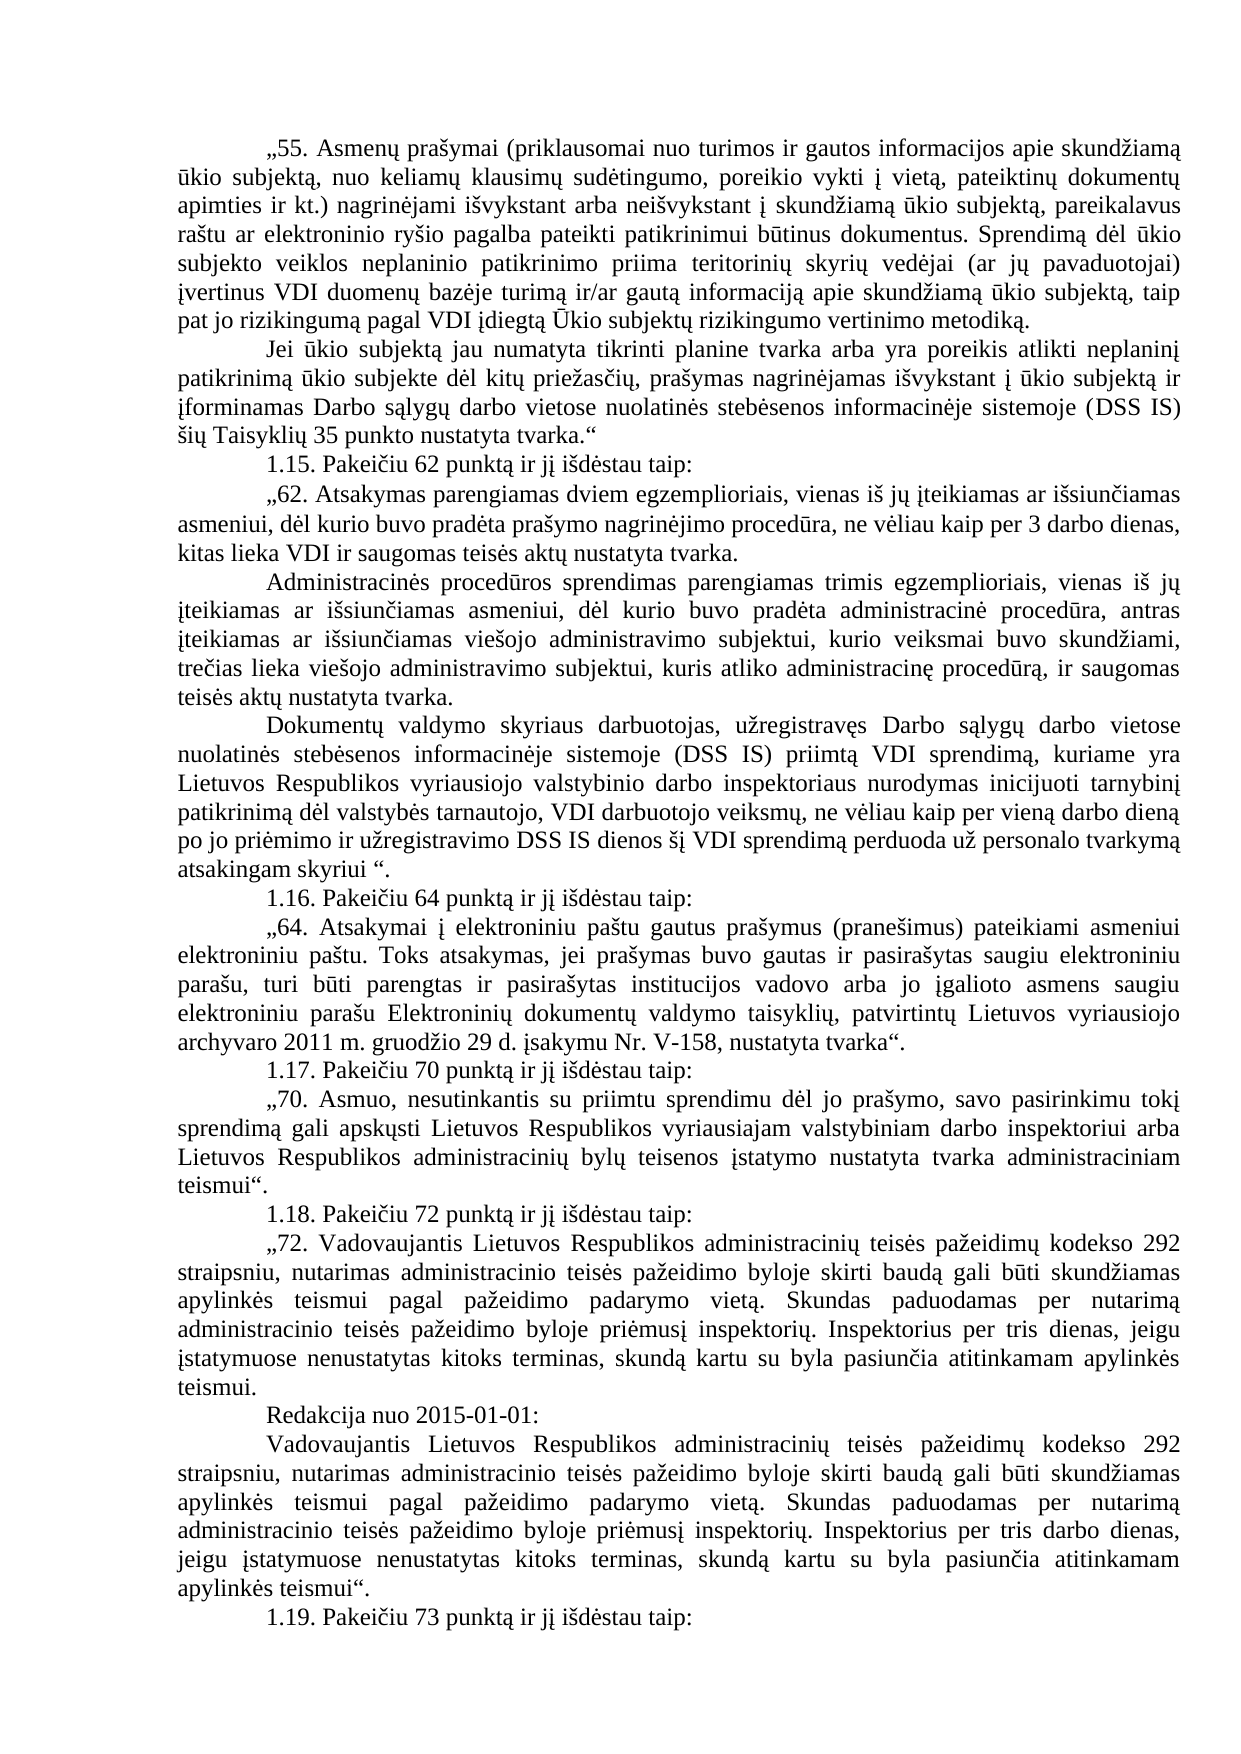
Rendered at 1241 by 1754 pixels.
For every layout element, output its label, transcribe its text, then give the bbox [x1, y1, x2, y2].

text 1.15. Pakeičiu 62 punktą ir jį išdėstau taip: [177, 449, 1181, 478]
text Redakcija nuo 2015-01-01: [177, 1400, 1181, 1429]
text „72. Vadovaujantis Lietuvos Respublikos administracinių teisės pažeidimų kodekso 292 straipsniu, nutarimas administracinio teisės pažeidimo byloje skirti baudą gali būti skundžiamas apylinkės teismui pagal pažeidimo padarymo vietą. Skundas paduodamas per nutarimą administracinio teisės pažeidimo byloje priėmusį inspektorių. Inspektorius per tris dienas, jeigu įstatymuose nenustatytas kitoks terminas, skundą kartu su byla pasiunčia atitinkamam apylinkės teismui. [177, 1228, 1181, 1400]
text 1.19. Pakeičiu 73 punktą ir jį išdėstau taip: [177, 1602, 1181, 1630]
text „62. Atsakymas parengiamas dviem egzemplioriais, vienas iš jų įteikiamas ar išsiunčiamas asmeniui, dėl kurio buvo pradėta prašymo nagrinėjimo procedūra, ne vėliau kaip per 3 darbo dienas, kitas lieka VDI ir saugomas teisės aktų nustatyta tvarka. [177, 478, 1181, 567]
text „55. Asmenų prašymai (priklausomai nuo turimos ir gautos informacijos apie skundžiamą ūkio subjektą, nuo keliamų klausimų sudėtingumo, poreikio vykti į vietą, pateiktinų dokumentų apimties ir kt.) nagrinėjami išvykstant arba neišvykstant į skundžiamą ūkio subjektą, pareikalavus raštu ar elektroninio ryšio pagalba pateikti patikrinimui būtinus dokumentus. Sprendimą dėl ūkio subjekto veiklos neplaninio patikrinimo priima teritorinių skyrių vedėjai (ar jų pavaduotojai) įvertinus VDI duomenų bazėje turimą ir/ar gautą informaciją apie skundžiamą ūkio subjektą, taip pat jo rizikingumą pagal VDI įdiegtą Ūkio subjektų rizikingumo vertinimo metodiką. [177, 133, 1181, 334]
text Vadovaujantis Lietuvos Respublikos administracinių teisės pažeidimų kodekso 292 straipsniu, nutarimas administracinio teisės pažeidimo byloje skirti baudą gali būti skundžiamas apylinkės teismui pagal pažeidimo padarymo vietą. Skundas paduodamas per nutarimą administracinio teisės pažeidimo byloje priėmusį inspektorių. Inspektorius per tris darbo dienas, jeigu įstatymuose nenustatytas kitoks terminas, skundą kartu su byla pasiunčia atitinkamam apylinkės teismui“. [177, 1429, 1181, 1602]
text Administracinės procedūros sprendimas parengiamas trimis egzemplioriais, vienas iš jų įteikiamas ar išsiunčiamas asmeniui, dėl kurio buvo pradėta administracinė procedūra, antras įteikiamas ar išsiunčiamas viešojo administravimo subjektui, kurio veiksmai buvo skundžiami, trečias lieka viešojo administravimo subjektui, kuris atliko administracinę procedūrą, ir saugomas teisės aktų nustatyta tvarka. [177, 567, 1181, 710]
text 1.18. Pakeičiu 72 punktą ir jį išdėstau taip: [177, 1199, 1181, 1228]
text „70. Asmuo, nesutinkantis su priimtu sprendimu dėl jo prašymo, savo pasirinkimu tokį sprendimą gali apskųsti Lietuvos Respublikos vyriausiajam valstybiniam darbo inspektoriui arba Lietuvos Respublikos administracinių bylų teisenos įstatymo nustatyta tvarka administraciniam teismui“. [177, 1084, 1181, 1199]
text Jei ūkio subjektą jau numatyta tikrinti planine tvarka arba yra poreikis atlikti neplaninį patikrinimą ūkio subjekte dėl kitų priežasčių, prašymas nagrinėjamas išvykstant į ūkio subjektą ir įforminamas Darbo sąlygų darbo vietose nuolatinės stebėsenos informacinėje sistemoje (DSS IS) šių Taisyklių 35 punkto nustatyta tvarka.“ [177, 334, 1181, 449]
text 1.17. Pakeičiu 70 punktą ir jį išdėstau taip: [177, 1055, 1181, 1084]
text „64. Atsakymai į elektroniniu paštu gautus prašymus (pranešimus) pateikiami asmeniui elektroniniu paštu. Toks atsakymas, jei prašymas buvo gautas ir pasirašytas saugiu elektroniniu parašu, turi būti parengtas ir pasirašytas institucijos vadovo arba jo įgalioto asmens saugiu elektroniniu parašu Elektroninių dokumentų valdymo taisyklių, patvirtintų Lietuvos vyriausiojo archyvaro 2011 m. gruodžio 29 d. įsakymu Nr. V-158, nustatyta tvarka“. [177, 912, 1181, 1055]
text Dokumentų valdymo skyriaus darbuotojas, užregistravęs Darbo sąlygų darbo vietose nuolatinės stebėsenos informacinėje sistemoje (DSS IS) priimtą VDI sprendimą, kuriame yra Lietuvos Respublikos vyriausiojo valstybinio darbo inspektoriaus nurodymas inicijuoti tarnybinį patikrinimą dėl valstybės tarnautojo, VDI darbuotojo veiksmų, ne vėliau kaip per vieną darbo dieną po jo priėmimo ir užregistravimo DSS IS dienos šį VDI sprendimą perduoda už personalo tvarkymą atsakingam skyriui “. [177, 710, 1181, 883]
text 1.16. Pakeičiu 64 punktą ir jį išdėstau taip: [177, 883, 1181, 912]
